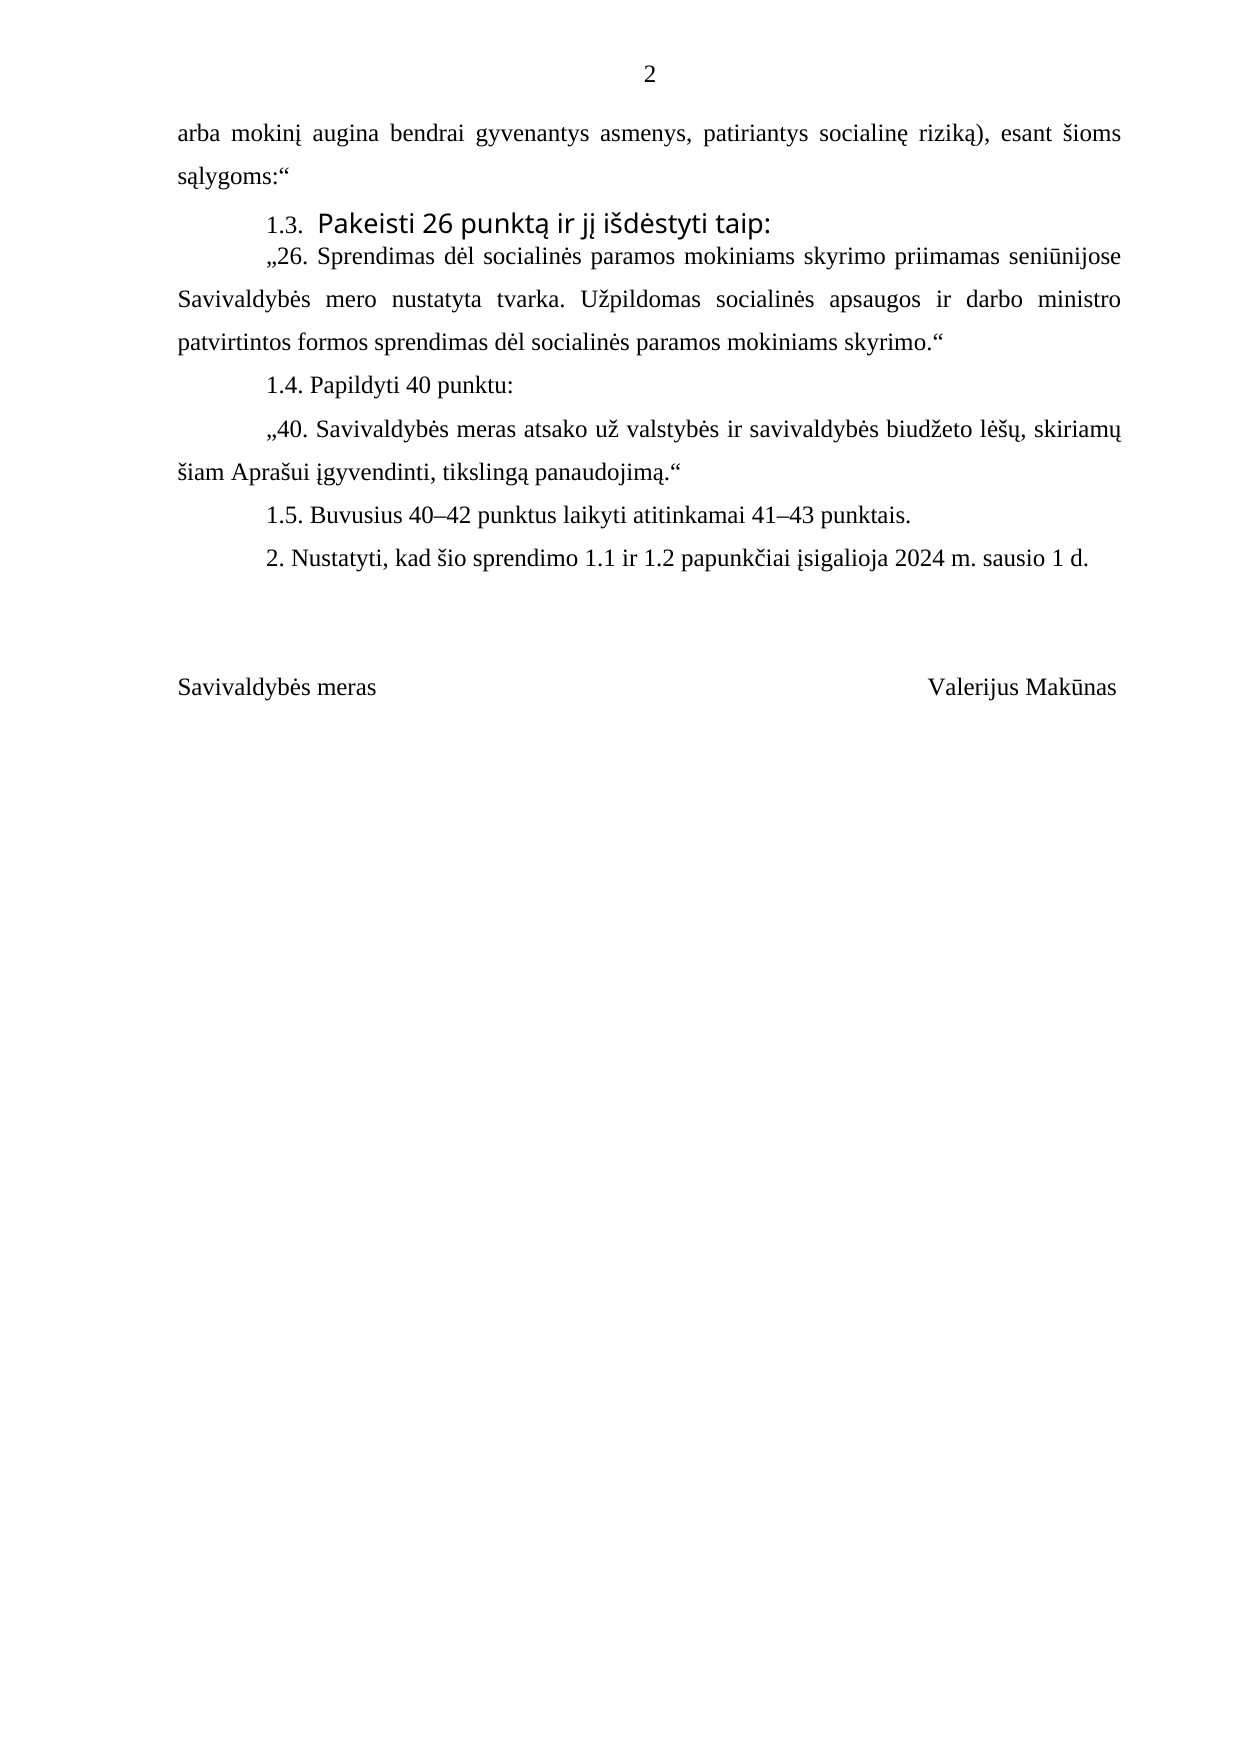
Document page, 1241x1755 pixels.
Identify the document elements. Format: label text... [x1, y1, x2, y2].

text 1.5. Buvusius 40–42 punktus laikyti atitinkamai 41–43 punktais. [177, 500, 1122, 529]
text Savivaldybės meras Valerijus Makūnas [177, 672, 1122, 701]
text 1.4. Papildyti 40 punktu: [177, 371, 1122, 399]
text 1.3. Pakeisti 26 punktą ir jį išdėstyti taip: [177, 204, 1122, 241]
text „40. Savivaldybės meras atsako už valstybės ir savivaldybės biudžeto lėšų, skiriamų šiam Aprašui įgyvendinti, tikslingą panaudojimą.“ [177, 414, 1122, 486]
text arba mokinį augina bendrai gyvenantys asmenys, patiriantys socialinę riziką), esant šioms sąlygoms:“ [177, 118, 1122, 190]
text 2. Nustatyti, kad šio sprendimo 1.1 ir 1.2 papunkčiai įsigalioja 2024 m. sausio 1 d. [177, 543, 1122, 572]
text „26. Sprendimas dėl socialinės paramos mokiniams skyrimo priimamas seniūnijose Savivaldybės mero nustatyta tvarka. Užpildomas socialinės apsaugos ir darbo ministro patvirtintos formos sprendimas dėl socialinės paramos mokiniams skyrimo.“ [177, 241, 1122, 356]
